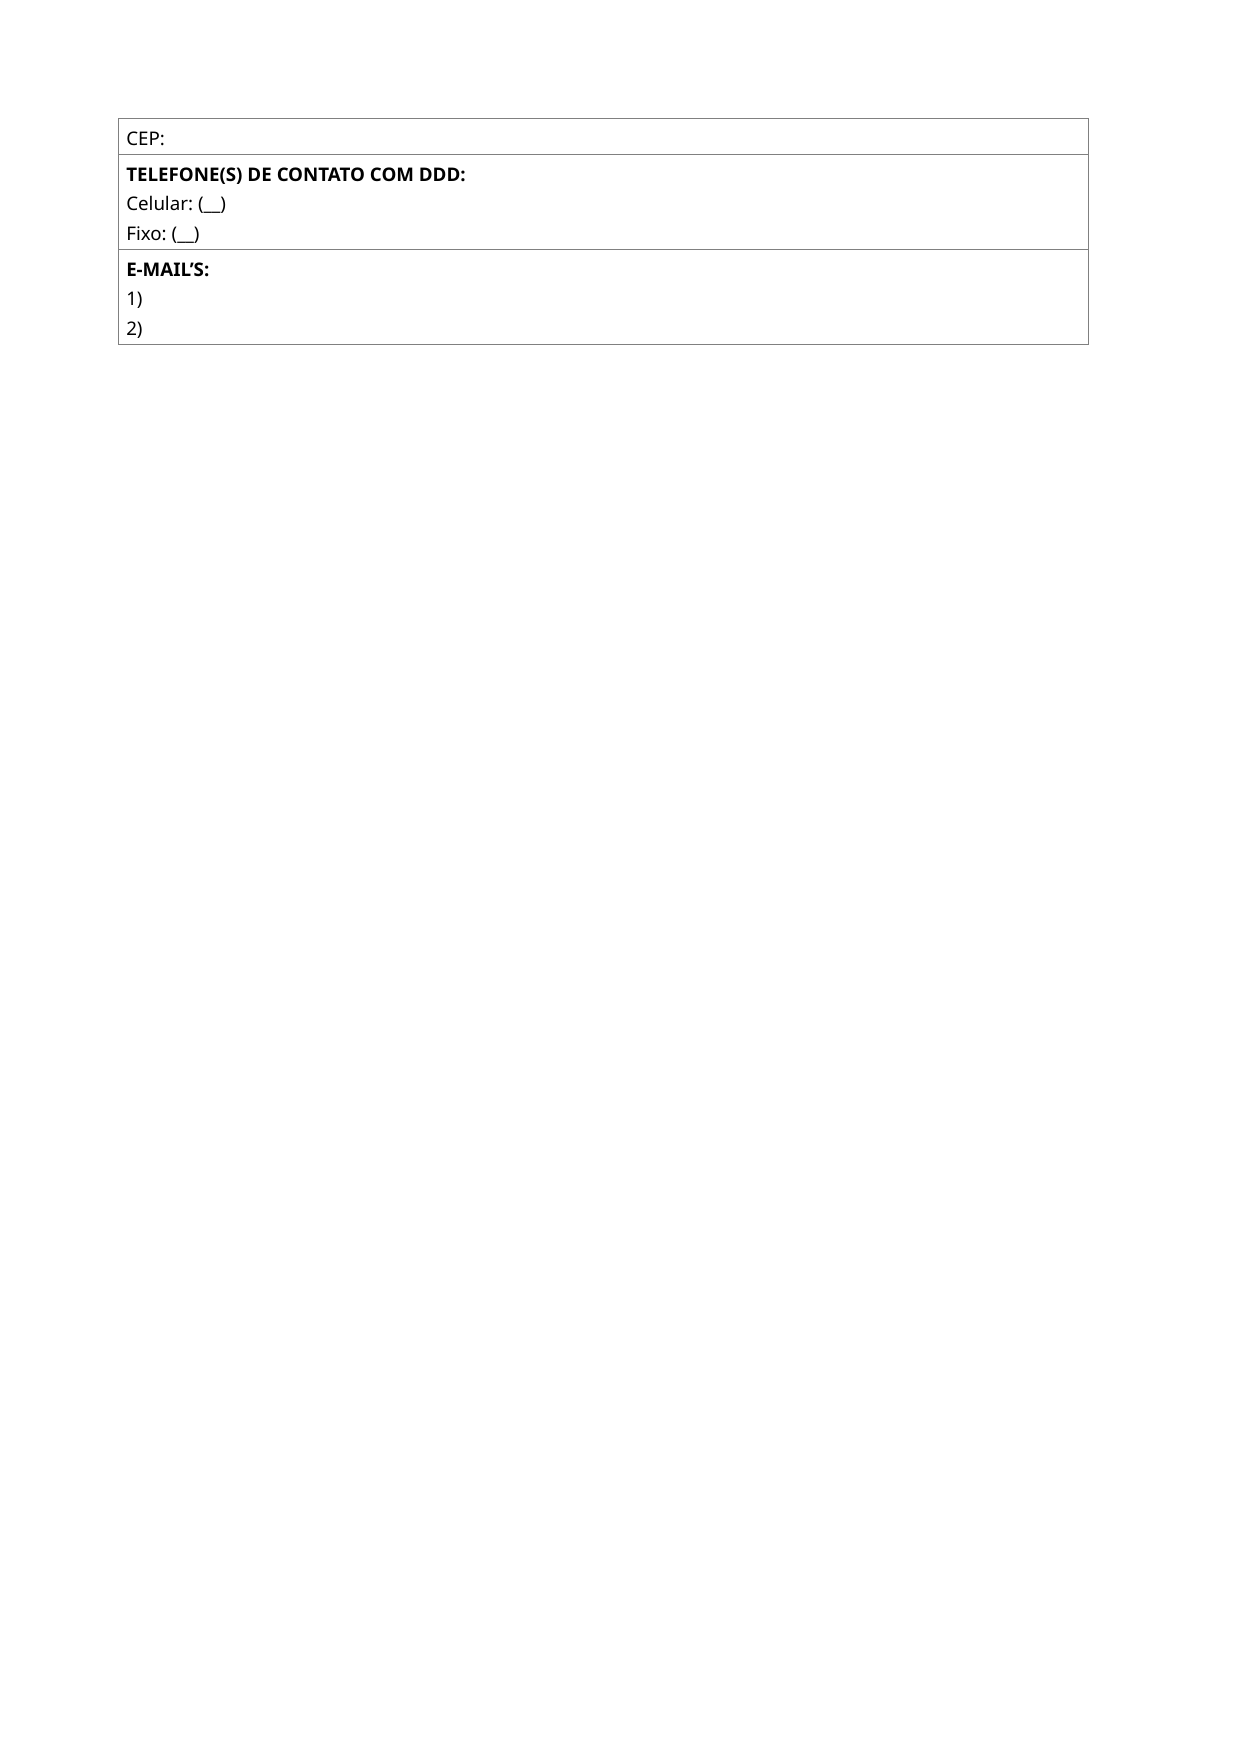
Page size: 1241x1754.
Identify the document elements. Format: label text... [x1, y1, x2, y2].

table_cell CEP: [119, 119, 1088, 154]
table_cell TELEFONE(S) DE CONTATO COM DDD: Celular: (__) Fixo: (__) [119, 155, 1088, 249]
table_cell E-MAIL’S: 1) 2) [119, 250, 1088, 344]
